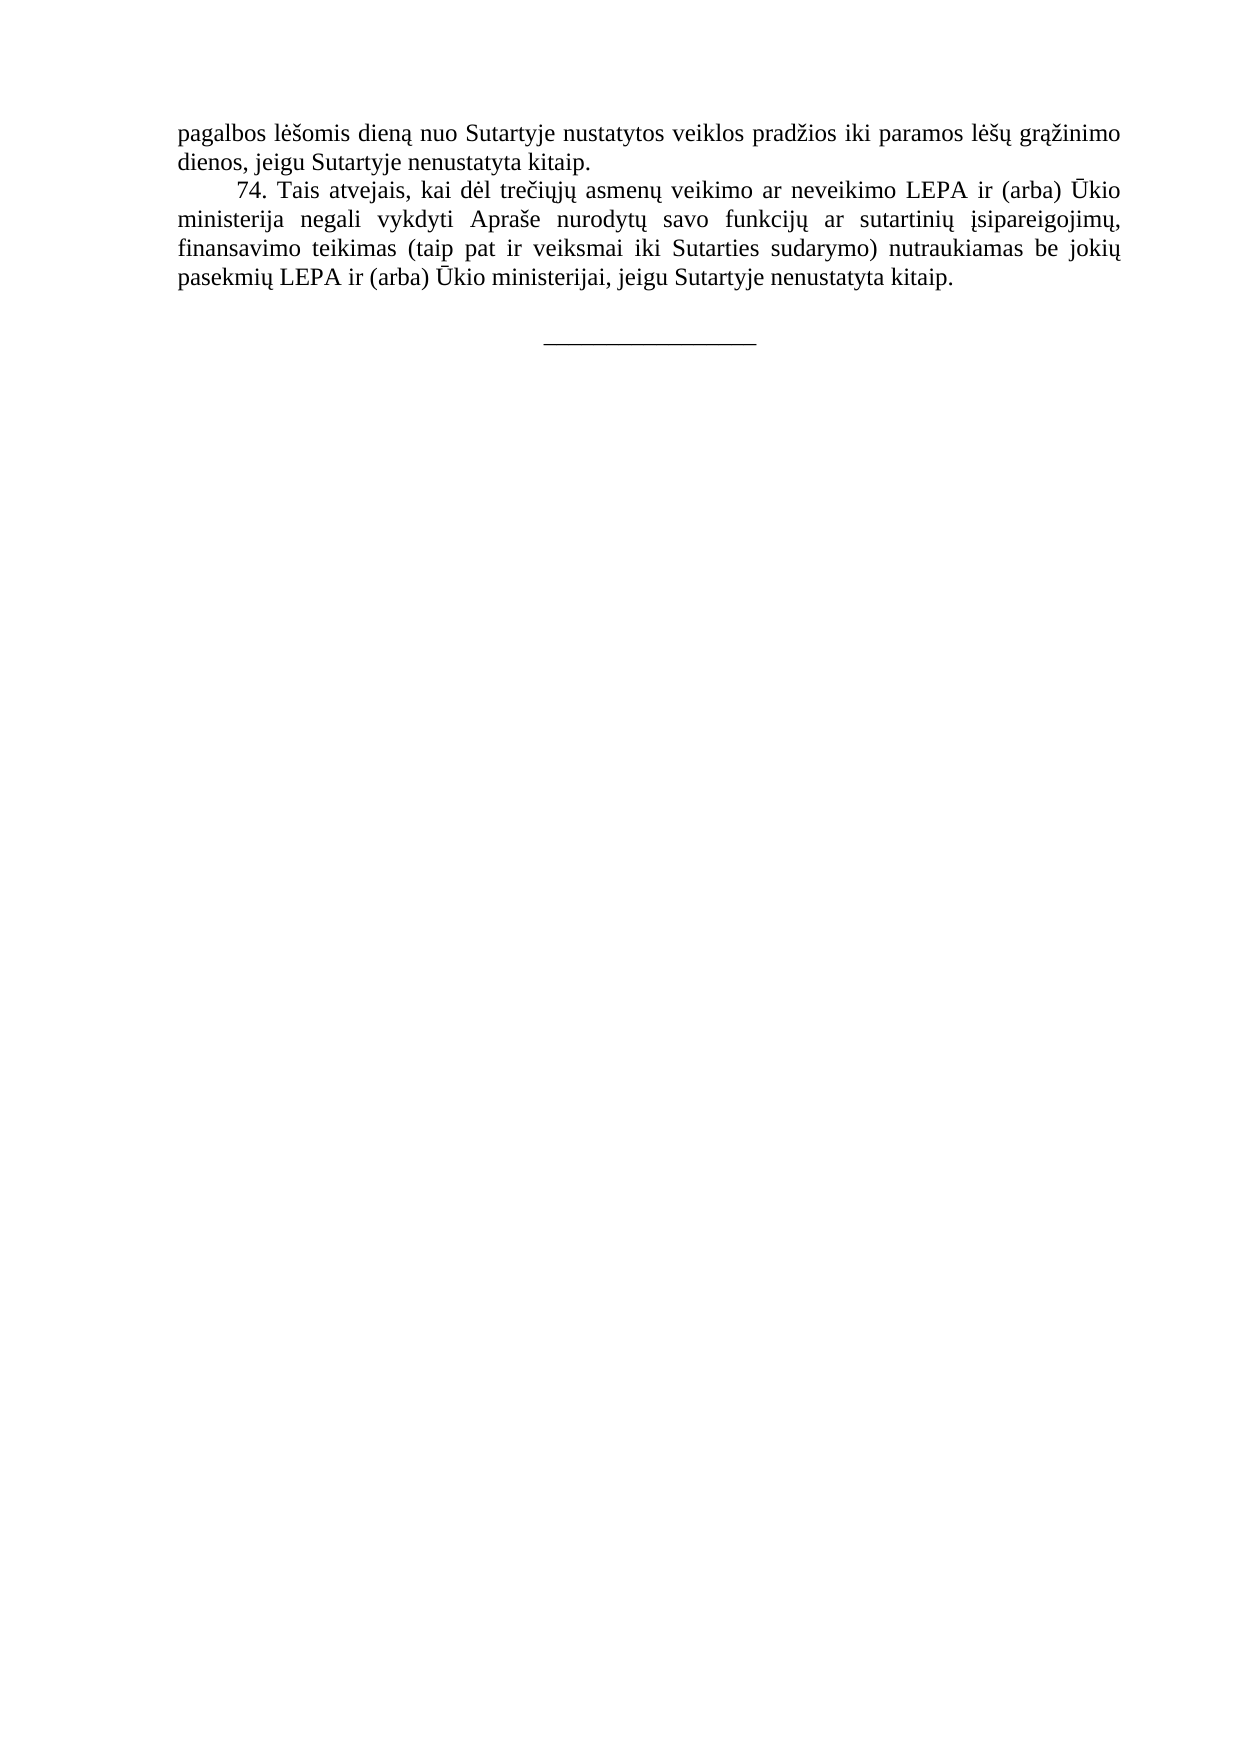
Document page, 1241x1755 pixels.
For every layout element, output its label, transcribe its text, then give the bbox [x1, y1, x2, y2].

text pagalbos lėšomis dieną nuo Sutartyje nustatytos veiklos pradžios iki paramos lėšų grąžinimo dienos, jeigu Sutartyje nenustatyta kitaip. [177, 118, 1122, 176]
text _________________ [177, 319, 1122, 348]
text 74. Tais atvejais, kai dėl trečiųjų asmenų veikimo ar neveikimo LEPA ir (arba) Ūkio ministerija negali vykdyti Apraše nurodytų savo funkcijų ar sutartinių įsipareigojimų, finansavimo teikimas (taip pat ir veiksmai iki Sutarties sudarymo) nutraukiamas be jokių pasekmių LEPA ir (arba) Ūkio ministerijai, jeigu Sutartyje nenustatyta kitaip. [177, 176, 1122, 291]
